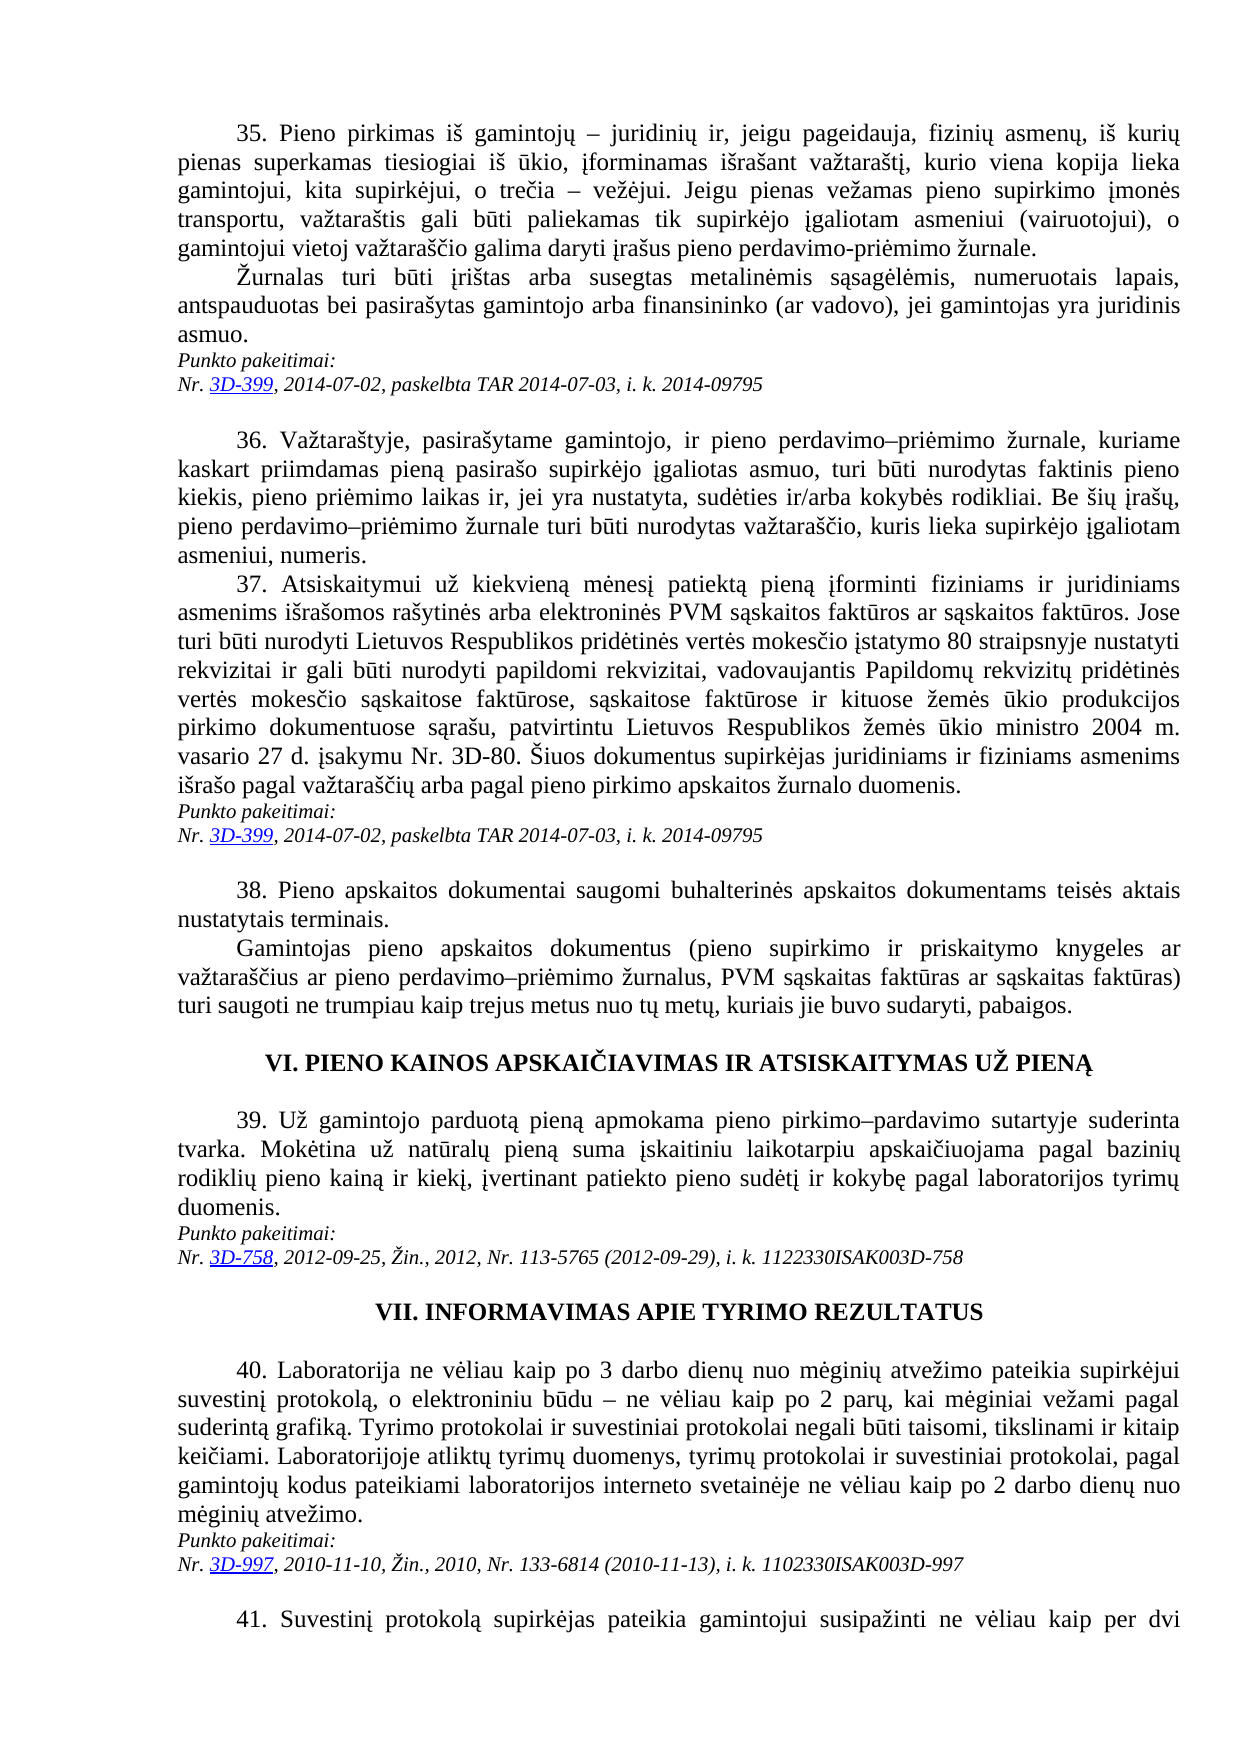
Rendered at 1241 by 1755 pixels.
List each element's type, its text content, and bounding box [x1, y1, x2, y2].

text 35. Pieno pirkimas iš gamintojų – juridinių ir, jeigu pageidauja, fizinių asmenų, iš kurių pienas superkamas tiesiogiai iš ūkio, įforminamas išrašant važtaraštį, kurio viena kopija lieka gamintojui, kita supirkėjui, o trečia – vežėjui. Jeigu pienas vežamas pieno supirkimo įmonės transportu, važtaraštis gali būti paliekamas tik supirkėjo įgaliotam asmeniui (vairuotojui), o gamintojui vietoj važtaraščio galima daryti įrašus pieno perdavimo-priėmimo žurnale. [177, 118, 1181, 262]
text VII. INFORMAVIMAS APIE TYRIMO REZULTATUS [177, 1297, 1181, 1326]
text Punkto pakeitimai: [177, 1527, 1181, 1552]
text Nr. 3D-399, 2014-07-02, paskelbta TAR 2014-07-03, i. k. 2014-09795 [177, 823, 1181, 847]
text Nr. 3D-997, 2010-11-10, Žin., 2010, Nr. 133-6814 (2010-11-13), i. k. 1102330ISAK003D-997 [177, 1552, 1181, 1576]
text 37. Atsiskaitymui už kiekvieną mėnesį patiektą pieną įforminti fiziniams ir juridiniams asmenims išrašomos rašytinės arba elektroninės PVM sąskaitos faktūros ar sąskaitos faktūros. Jose turi būti nurodyti Lietuvos Respublikos pridėtinės vertės mokesčio įstatymo 80 straipsnyje nustatyti rekvizitai ir gali būti nurodyti papildomi rekvizitai, vadovaujantis Papildomų rekvizitų pridėtinės vertės mokesčio sąskaitose faktūrose, sąskaitose faktūrose ir kituose žemės ūkio produkcijos pirkimo dokumentuose sąrašu, patvirtintu Lietuvos Respublikos žemės ūkio ministro 2004 m. vasario 27 d. įsakymu Nr. 3D-80. Šiuos dokumentus supirkėjas juridiniams ir fiziniams asmenims išrašo pagal važtaraščių arba pagal pieno pirkimo apskaitos žurnalo duomenis. [177, 569, 1181, 799]
text Nr. 3D-758, 2012-09-25, Žin., 2012, Nr. 113-5765 (2012-09-29), i. k. 1122330ISAK003D-758 [177, 1245, 1181, 1269]
text Nr. 3D-399, 2014-07-02, paskelbta TAR 2014-07-03, i. k. 2014-09795 [177, 372, 1181, 396]
text 39. Už gamintojo parduotą pieną apmokama pieno pirkimo–pardavimo sutartyje suderinta tvarka. Mokėtina už natūralų pieną suma įskaitiniu laikotarpiu apskaičiuojama pagal bazinių rodiklių pieno kainą ir kiekį, įvertinant patiekto pieno sudėtį ir kokybę pagal laboratorijos tyrimų duomenis. [177, 1106, 1181, 1221]
text Punkto pakeitimai: [177, 799, 1181, 823]
text Punkto pakeitimai: [177, 1221, 1181, 1245]
text 40. Laboratorija ne vėliau kaip po 3 darbo dienų nuo mėginių atvežimo pateikia supirkėjui suvestinį protokolą, o elektroniniu būdu – ne vėliau kaip po 2 parų, kai mėginiai vežami pagal suderintą grafiką. Tyrimo protokolai ir suvestiniai protokolai negali būti taisomi, tikslinami ir kitaip keičiami. Laboratorijoje atliktų tyrimų duomenys, tyrimų protokolai ir suvestiniai protokolai, pagal gamintojų kodus pateikiami laboratorijos interneto svetainėje ne vėliau kaip po 2 darbo dienų nuo mėginių atvežimo. [177, 1355, 1181, 1527]
text Gamintojas pieno apskaitos dokumentus (pieno supirkimo ir priskaitymo knygeles ar važtaraščius ar pieno perdavimo–priėmimo žurnalus, PVM sąskaitas faktūras ar sąskaitas faktūras) turi saugoti ne trumpiau kaip trejus metus nuo tų metų, kuriais jie buvo sudaryti, pabaigos. [177, 933, 1181, 1019]
text 38. Pieno apskaitos dokumentai saugomi buhalterinės apskaitos dokumentams teisės aktais nustatytais terminais. [177, 876, 1181, 933]
text Punkto pakeitimai: [177, 348, 1181, 372]
text Žurnalas turi būti įrištas arba susegtas metalinėmis sąsagėlėmis, numeruotais lapais, antspauduotas bei pasirašytas gamintojo arba finansininko (ar vadovo), jei gamintojas yra juridinis asmuo. [177, 262, 1181, 348]
text 41. Suvestinį protokolą supirkėjas pateikia gamintojui susipažinti ne vėliau kaip per dvi [177, 1604, 1181, 1633]
text VI. PIENO KAINOS APSKAIČIAVIMAS IR ATSISKAITYMAS UŽ PIENĄ [177, 1048, 1181, 1077]
text 36. Važtaraštyje, pasirašytame gamintojo, ir pieno perdavimo–priėmimo žurnale, kuriame kaskart priimdamas pieną pasirašo supirkėjo įgaliotas asmuo, turi būti nurodytas faktinis pieno kiekis, pieno priėmimo laikas ir, jei yra nustatyta, sudėties ir/arba kokybės rodikliai. Be šių įrašų, pieno perdavimo–priėmimo žurnale turi būti nurodytas važtaraščio, kuris lieka supirkėjo įgaliotam asmeniui, numeris. [177, 425, 1181, 569]
